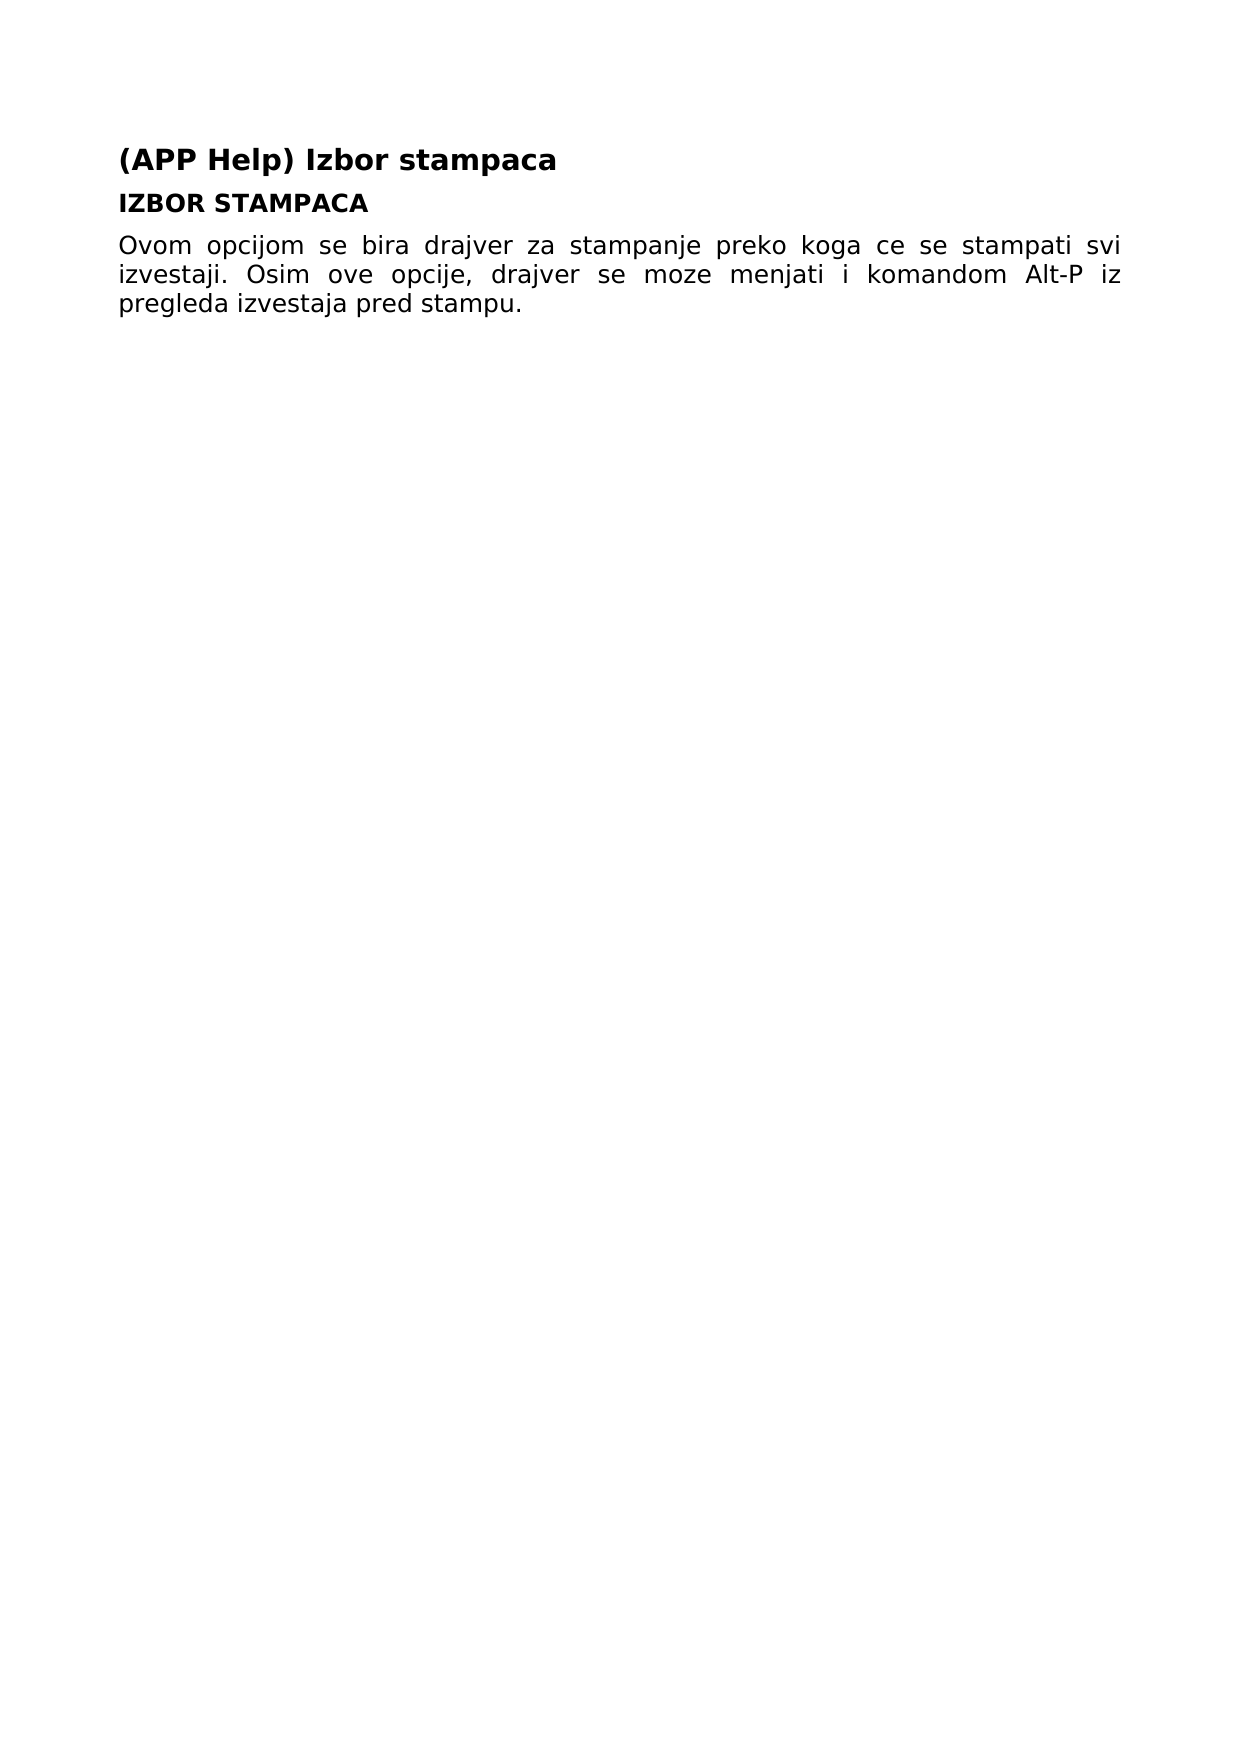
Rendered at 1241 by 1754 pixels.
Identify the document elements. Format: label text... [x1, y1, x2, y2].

text IZBOR STAMPACA [118, 189, 1122, 219]
text Ovom opcijom se bira drajver za stampanje preko koga ce se stampati svi izvestaji. Osim ove opcije, drajver se moze menjati i komandom Alt-P iz pregleda izvestaja pred stampu. [118, 231, 1122, 319]
subtitle (APP Help) Izbor stampaca [118, 143, 1122, 177]
